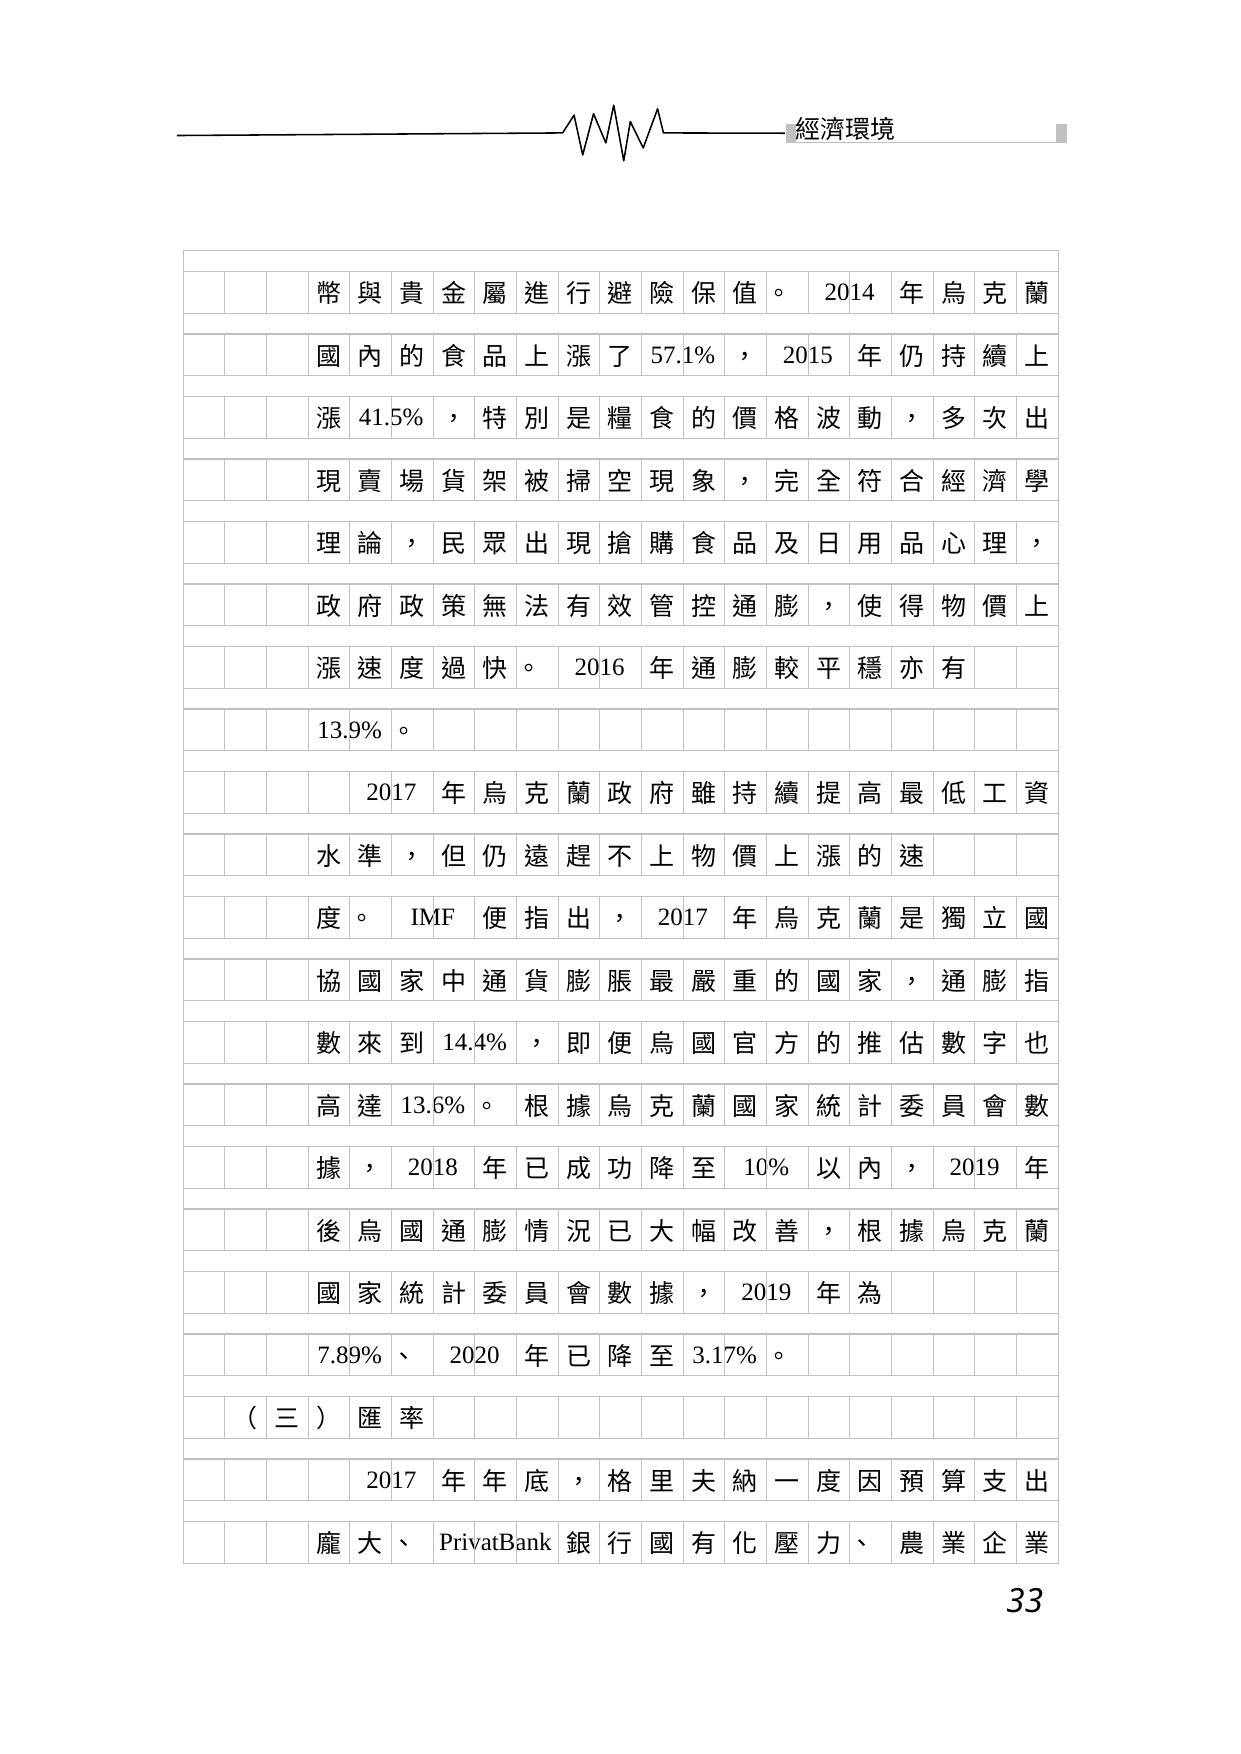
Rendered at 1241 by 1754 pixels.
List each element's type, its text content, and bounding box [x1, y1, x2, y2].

text 通貨膨脹一直是烏克蘭長久存在的嚴重問題且一直居高不下，鮮少低於10%。2015年，由於烏克蘭局勢受到烏東部衝突的持續影響，創下近二十年來的最高通膨率43.3%，民眾紛紛轉向尋求其他貨幣與貴金屬進行避險保值。2014年烏克蘭國內的食品上漲了57.1%，2015年仍持續上漲41.5%，特別是糧食的價格波動，多次出現賣場貨架被掃空現象，完全符合經濟學理論，民眾出現搶購食品及日用品心理，政府政策無法有效管控通膨，使得物價上漲速度過快。2016年通膨較平穩亦有13.9%。 [281, 564, 1058, 583]
text 匯 [350, 1397, 391, 1438]
text 2017年烏克蘭政府雖持續提高最低工資水準，但仍遠趕不上物價上漲的速度。IMF便指出，2017年烏克蘭是獨立國協國家中通貨膨脹最嚴重的國家，通膨指數來到14.4%，即便烏國官方的推估數字也高達13.6%。根據烏克蘭國家統計委員會數據，2018年已成功降至10%以內，2019年後烏國通膨情況已大幅改善，根據烏克蘭國家統計委員會數據，2019年為7.89%、2020年已降至3.17%。 [281, 1064, 1058, 1083]
text 通貨膨脹一直是烏克蘭長久存在的嚴重問題且一直居高不下，鮮少低於10%。2015年，由於烏克蘭局勢受到烏東部衝突的持續影響，創下近二十年來的最高通膨率43.3%，民眾紛紛轉向尋求其他貨幣與貴金屬進行避險保值。2014年烏克蘭國內的食品上漲了57.1%，2015年仍持續上漲41.5%，特別是糧食的價格波動，多次出現賣場貨架被掃空現象，完全符合經濟學理論，民眾出現搶購食品及日用品心理，政府政策無法有效管控通膨，使得物價上漲速度過快。2016年通膨較平穩亦有13.9%。 [281, 314, 1058, 333]
text [684, 1397, 724, 1438]
text 2017年烏克蘭政府雖持續提高最低工資水準，但仍遠趕不上物價上漲的速度。IMF便指出，2017年烏克蘭是獨立國協國家中通貨膨脹最嚴重的國家，通膨指數來到14.4%，即便烏國官方的推估數字也高達13.6%。根據烏克蘭國家統計委員會數據，2018年已成功降至10%以內，2019年後烏國通膨情況已大幅改善，根據烏克蘭國家統計委員會數據，2019年為7.89%、2020年已降至3.17%。 [281, 876, 1058, 896]
text ） [309, 1397, 349, 1438]
text 2017年年底，格里夫納一度因預算支出龐大、PrivatBank銀行國有化壓力、農業企業外匯供給減少及年底企業償還外匯需求等因素大幅貶值、兌美元匯率進逼1:29大關，然在央行的穩定政策下，2018年格里匯率逐漸回穩，上半年表現不差，年底收在1:27.52。2019年格里表現良好，年底收在1:23.62。2019至2020年烏幣表現持續強勁，至2020年底收在1:28.27。 [281, 1501, 1058, 1521]
text 通貨膨脹一直是烏克蘭長久存在的嚴重問題且一直居高不下，鮮少低於10%。2015年，由於烏克蘭局勢受到烏東部衝突的持續影響，創下近二十年來的最高通膨率43.3%，民眾紛紛轉向尋求其他貨幣與貴金屬進行避險保值。2014年烏克蘭國內的食品上漲了57.1%，2015年仍持續上漲41.5%，特別是糧食的價格波動，多次出現賣場貨架被掃空現象，完全符合經濟學理論，民眾出現搶購食品及日用品心理，政府政策無法有效管控通膨，使得物價上漲速度過快。2016年通膨較平穩亦有13.9%。 [281, 689, 1058, 708]
text [517, 1397, 558, 1438]
text 2017年烏克蘭政府雖持續提高最低工資水準，但仍遠趕不上物價上漲的速度。IMF便指出，2017年烏克蘭是獨立國協國家中通貨膨脹最嚴重的國家，通膨指數來到14.4%，即便烏國官方的推估數字也高達13.6%。根據烏克蘭國家統計委員會數據，2018年已成功降至10%以內，2019年後烏國通膨情況已大幅改善，根據烏克蘭國家統計委員會數據，2019年為7.89%、2020年已降至3.17%。 [281, 939, 1058, 958]
text 2017年烏克蘭政府雖持續提高最低工資水準，但仍遠趕不上物價上漲的速度。IMF便指出，2017年烏克蘭是獨立國協國家中通貨膨脹最嚴重的國家，通膨指數來到14.4%，即便烏國官方的推估數字也高達13.6%。根據烏克蘭國家統計委員會數據，2018年已成功降至10%以內，2019年後烏國通膨情況已大幅改善，根據烏克蘭國家統計委員會數據，2019年為7.89%、2020年已降至3.17%。 [281, 1189, 1058, 1208]
text 率 [392, 1397, 433, 1438]
text [767, 1397, 808, 1438]
text 通貨膨脹一直是烏克蘭長久存在的嚴重問題且一直居高不下，鮮少低於10%。2015年，由於烏克蘭局勢受到烏東部衝突的持續影響，創下近二十年來的最高通膨率43.3%，民眾紛紛轉向尋求其他貨幣與貴金屬進行避險保值。2014年烏克蘭國內的食品上漲了57.1%，2015年仍持續上漲41.5%，特別是糧食的價格波動，多次出現賣場貨架被掃空現象，完全符合經濟學理論，民眾出現搶購食品及日用品心理，政府政策無法有效管控通膨，使得物價上漲速度過快。2016年通膨較平穩亦有13.9%。 [281, 439, 1058, 458]
text 2017年烏克蘭政府雖持續提高最低工資水準，但仍遠趕不上物價上漲的速度。IMF便指出，2017年烏克蘭是獨立國協國家中通貨膨脹最嚴重的國家，通膨指數來到14.4%，即便烏國官方的推估數字也高達13.6%。根據烏克蘭國家統計委員會數據，2018年已成功降至10%以內，2019年後烏國通膨情況已大幅改善，根據烏克蘭國家統計委員會數據，2019年為7.89%、2020年已降至3.17%。 [281, 1001, 1058, 1021]
text [934, 1397, 974, 1438]
text （ [225, 1397, 266, 1438]
text 通貨膨脹一直是烏克蘭長久存在的嚴重問題且一直居高不下，鮮少低於10%。2015年，由於烏克蘭局勢受到烏東部衝突的持續影響，創下近二十年來的最高通膨率43.3%，民眾紛紛轉向尋求其他貨幣與貴金屬進行避險保值。2014年烏克蘭國內的食品上漲了57.1%，2015年仍持續上漲41.5%，特別是糧食的價格波動，多次出現賣場貨架被掃空現象，完全符合經濟學理論，民眾出現搶購食品及日用品心理，政府政策無法有效管控通膨，使得物價上漲速度過快。2016年通膨較平穩亦有13.9%。 [281, 501, 1058, 521]
text [207, 1376, 1058, 1396]
text [475, 1397, 516, 1438]
text 通貨膨脹一直是烏克蘭長久存在的嚴重問題且一直居高不下，鮮少低於10%。2015年，由於烏克蘭局勢受到烏東部衝突的持續影響，創下近二十年來的最高通膨率43.3%，民眾紛紛轉向尋求其他貨幣與貴金屬進行避險保值。2014年烏克蘭國內的食品上漲了57.1%，2015年仍持續上漲41.5%，特別是糧食的價格波動，多次出現賣場貨架被掃空現象，完全符合經濟學理論，民眾出現搶購食品及日用品心理，政府政策無法有效管控通膨，使得物價上漲速度過快。2016年通膨較平穩亦有13.9%。 [281, 376, 1058, 396]
text 2017年烏克蘭政府雖持續提高最低工資水準，但仍遠趕不上物價上漲的速度。IMF便指出，2017年烏克蘭是獨立國協國家中通貨膨脹最嚴重的國家，通膨指數來到14.4%，即便烏國官方的推估數字也高達13.6%。根據烏克蘭國家統計委員會數據，2018年已成功降至10%以內，2019年後烏國通膨情況已大幅改善，根據烏克蘭國家統計委員會數據，2019年為7.89%、2020年已降至3.17%。 [281, 1251, 1058, 1271]
text [1017, 1397, 1058, 1438]
text [975, 1397, 1016, 1438]
text 通貨膨脹一直是烏克蘭長久存在的嚴重問題且一直居高不下，鮮少低於10%。2015年，由於烏克蘭局勢受到烏東部衝突的持續影響，創下近二十年來的最高通膨率43.3%，民眾紛紛轉向尋求其他貨幣與貴金屬進行避險保值。2014年烏克蘭國內的食品上漲了57.1%，2015年仍持續上漲41.5%，特別是糧食的價格波動，多次出現賣場貨架被掃空現象，完全符合經濟學理論，民眾出現搶購食品及日用品心理，政府政策無法有效管控通膨，使得物價上漲速度過快。2016年通膨較平穩亦有13.9%。 [281, 626, 1058, 646]
text [850, 1397, 891, 1438]
text [434, 1397, 474, 1438]
text 2017年烏克蘭政府雖持續提高最低工資水準，但仍遠趕不上物價上漲的速度。IMF便指出，2017年烏克蘭是獨立國協國家中通貨膨脹最嚴重的國家，通膨指數來到14.4%，即便烏國官方的推估數字也高達13.6%。根據烏克蘭國家統計委員會數據，2018年已成功降至10%以內，2019年後烏國通膨情況已大幅改善，根據烏克蘭國家統計委員會數據，2019年為7.89%、2020年已降至3.17%。 [281, 814, 1058, 833]
text [725, 1397, 766, 1438]
text [892, 1397, 933, 1438]
text [600, 1397, 641, 1438]
text [642, 1397, 683, 1438]
text [559, 1397, 599, 1438]
text 三 [267, 1397, 308, 1438]
text 2017年烏克蘭政府雖持續提高最低工資水準，但仍遠趕不上物價上漲的速度。IMF便指出，2017年烏克蘭是獨立國協國家中通貨膨脹最嚴重的國家，通膨指數來到14.4%，即便烏國官方的推估數字也高達13.6%。根據烏克蘭國家統計委員會數據，2018年已成功降至10%以內，2019年後烏國通膨情況已大幅改善，根據烏克蘭國家統計委員會數據，2019年為7.89%、2020年已降至3.17%。 [281, 1126, 1058, 1146]
text [207, 1397, 224, 1438]
text 2017年烏克蘭政府雖持續提高最低工資水準，但仍遠趕不上物價上漲的速度。IMF便指出，2017年烏克蘭是獨立國協國家中通貨膨脹最嚴重的國家，通膨指數來到14.4%，即便烏國官方的推估數字也高達13.6%。根據烏克蘭國家統計委員會數據，2018年已成功降至10%以內，2019年後烏國通膨情況已大幅改善，根據烏克蘭國家統計委員會數據，2019年為7.89%、2020年已降至3.17%。 [281, 751, 1058, 771]
text 2017年年底，格里夫納一度因預算支出龐大、PrivatBank銀行國有化壓力、農業企業外匯供給減少及年底企業償還外匯需求等因素大幅貶值、兌美元匯率進逼1:29大關，然在央行的穩定政策下，2018年格里匯率逐漸回穩，上半年表現不差，年底收在1:27.52。2019年格里表現良好，年底收在1:23.62。2019至2020年烏幣表現持續強勁，至2020年底收在1:28.27。 [281, 1439, 1058, 1458]
text 2017年烏克蘭政府雖持續提高最低工資水準，但仍遠趕不上物價上漲的速度。IMF便指出，2017年烏克蘭是獨立國協國家中通貨膨脹最嚴重的國家，通膨指數來到14.4%，即便烏國官方的推估數字也高達13.6%。根據烏克蘭國家統計委員會數據，2018年已成功降至10%以內，2019年後烏國通膨情況已大幅改善，根據烏克蘭國家統計委員會數據，2019年為7.89%、2020年已降至3.17%。 [281, 1314, 1058, 1333]
text [809, 1397, 849, 1438]
text 通貨膨脹一直是烏克蘭長久存在的嚴重問題且一直居高不下，鮮少低於10%。2015年，由於烏克蘭局勢受到烏東部衝突的持續影響，創下近二十年來的最高通膨率43.3%，民眾紛紛轉向尋求其他貨幣與貴金屬進行避險保值。2014年烏克蘭國內的食品上漲了57.1%，2015年仍持續上漲41.5%，特別是糧食的價格波動，多次出現賣場貨架被掃空現象，完全符合經濟學理論，民眾出現搶購食品及日用品心理，政府政策無法有效管控通膨，使得物價上漲速度過快。2016年通膨較平穩亦有13.9%。 [281, 251, 1058, 271]
